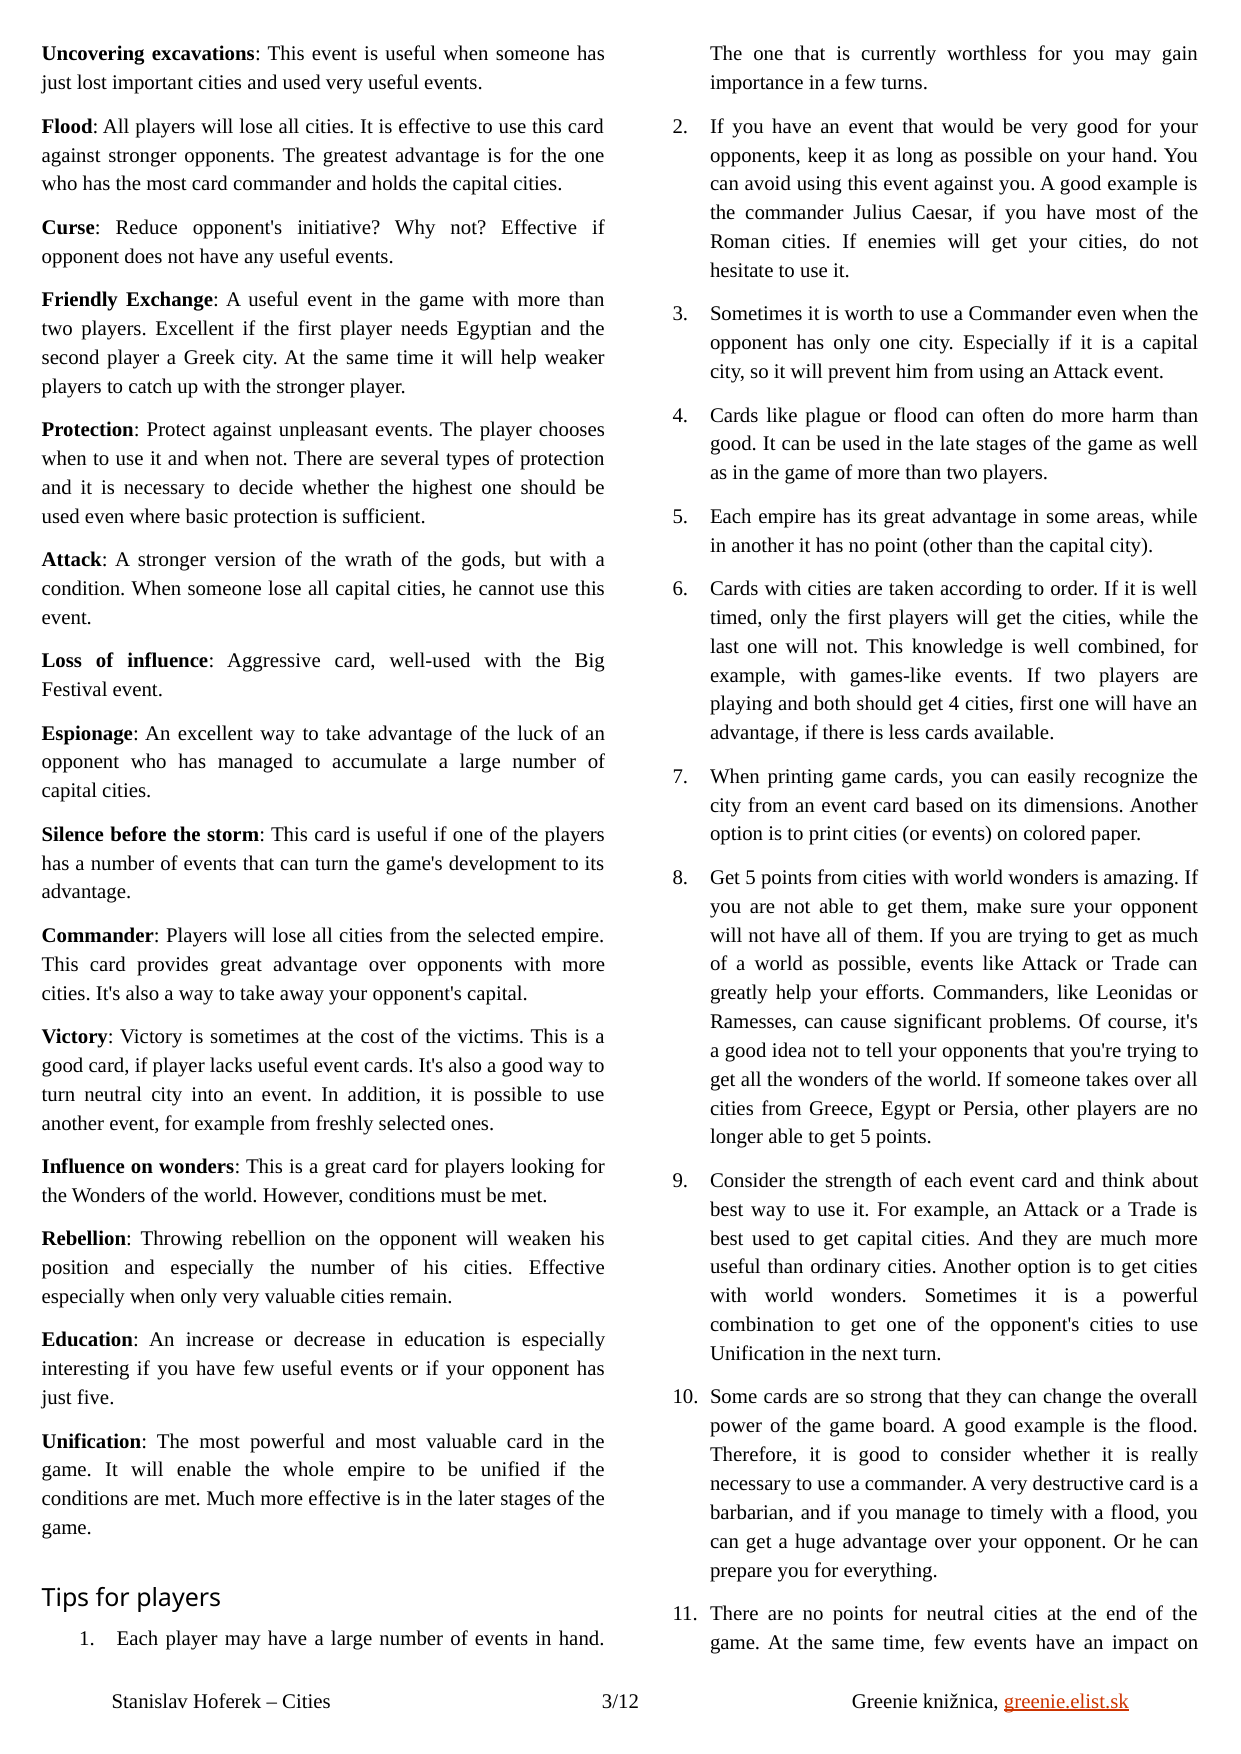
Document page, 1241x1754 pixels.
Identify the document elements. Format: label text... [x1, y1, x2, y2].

subtitle There are no points for neutral cities at the end of the game. At the same time, few events have an impact on [672, 1601, 1199, 1654]
subtitle Silence before the storm: This card is useful if one of the players has a number of events that can turn the game's development to its advantage. [41, 822, 605, 903]
subtitle Uncovering excavations: This event is useful when someone has just lost important cities and used very useful events. [41, 41, 605, 94]
subtitle Education: An increase or decrease in education is especially interesting if you have few useful events or if your opponent has just five. [41, 1327, 605, 1409]
subtitle Victory: Victory is sometimes at the cost of the victims. This is a good card, if player lacks useful event cards. It's also a good way to turn neutral city into an event. In addition, it is possible to use another event, for example from freshly selected ones. [41, 1024, 605, 1134]
subtitle If you have an event that would be very good for your opponents, keep it as long as possible on your hand. You can avoid using this event against you. A good example is the commander Julius Caesar, if you have most of the Roman cities. If enemies will get your cities, do not hesitate to use it. [672, 114, 1199, 282]
subtitle Consider the strength of each event card and think about best way to use it. For example, an Attack or a Trade is best used to get capital cities. And they are much more useful than ordinary cities. Another option is to get cities with world wonders. Sometimes it is a powerful combination to get one of the opponent's cities to use Unification in the next turn. [672, 1168, 1199, 1365]
subtitle Each empire has its great advantage in some areas, while in another it has no point (other than the capital city). [672, 504, 1199, 557]
subtitle Unification: The most powerful and most valuable card in the game. It will enable the whole empire to be unified if the conditions are met. Much more effective is in the later stages of the game. [41, 1428, 605, 1539]
subtitle When printing game cards, you can easily recognize the city from an event card based on its dimensions. Another option is to print cities (or events) on colored paper. [672, 764, 1199, 845]
subtitle Sometimes it is worth to use a Commander even when the opponent has only one city. Especially if it is a capital city, so it will prevent him from using an Attack event. [672, 301, 1199, 383]
subtitle Cards with cities are taken according to order. If it is well timed, only the first players will get the cities, while the last one will not. This knowledge is well combined, for example, with games-like events. If two players are playing and both should get 4 cities, first one will have an advantage, if there is less cards available. [672, 576, 1199, 744]
subtitle The one that is currently worthless for you may gain importance in a few turns. [672, 41, 1199, 94]
subtitle Flood: All players will lose all cities. It is effective to use this card against stronger opponents. The greatest advantage is for the one who has the most card commander and holds the capital cities. [41, 114, 605, 195]
subtitle Influence on wonders: This is a great card for players looking for the Wonders of the world. However, conditions must be met. [41, 1154, 605, 1207]
subtitle Espionage: An excellent way to take advantage of the luck of an opponent who has managed to accumulate a large number of capital cities. [41, 721, 605, 802]
subtitle Tips for players [41, 1579, 605, 1613]
subtitle Attack: A stronger version of the wrath of the gods, but with a condition. When someone lose all capital cities, he cannot use this event. [41, 547, 605, 629]
subtitle Friendly Exchange: A useful event in the game with more than two players. Excellent if the first player needs Egyptian and the second player a Greek city. At the same time it will help weaker players to catch up with the stronger player. [41, 287, 605, 398]
subtitle Each player may have a large number of events in hand. [79, 1626, 605, 1650]
subtitle Get 5 points from cities with world wonders is amazing. If you are not able to get them, make sure your opponent will not have all of them. If you are trying to get as much of a world as possible, events like Attack or Trade can greatly help your efforts. Commanders, like Leonidas or Ramesses, can cause significant problems. Of course, it's a good idea not to tell your opponents that you're trying to get all the wonders of the world. If someone takes over all cities from Greece, Egypt or Persia, other players are no longer able to get 5 points. [672, 865, 1199, 1148]
subtitle Commander: Players will lose all cities from the selected empire. This card provides great advantage over opponents with more cities. It's also a way to take away your opponent's capital. [41, 923, 605, 1004]
subtitle Curse: Reduce opponent's initiative? Why not? Effective if opponent does not have any useful events. [41, 215, 605, 268]
subtitle Protection: Protect against unpleasant events. The player chooses when to use it and when not. There are several types of protection and it is necessary to decide whether the highest one should be used even where basic protection is sufficient. [41, 417, 605, 528]
subtitle Loss of influence: Aggressive card, well-used with the Big Festival event. [41, 648, 605, 701]
subtitle Some cards are so strong that they can change the overall power of the game board. A good example is the flood. Therefore, it is good to consider whether it is really necessary to use a commander. A very destructive card is a barbarian, and if you manage to timely with a flood, you can get a huge advantage over your opponent. Or he can prepare you for everything. [672, 1384, 1199, 1582]
subtitle Cards like plague or flood can often do more harm than good. It can be used in the late stages of the game as well as in the game of more than two players. [672, 402, 1199, 484]
subtitle Rebellion: Throwing rebellion on the opponent will weaken his position and especially the number of his cities. Effective especially when only very valuable cities remain. [41, 1226, 605, 1308]
